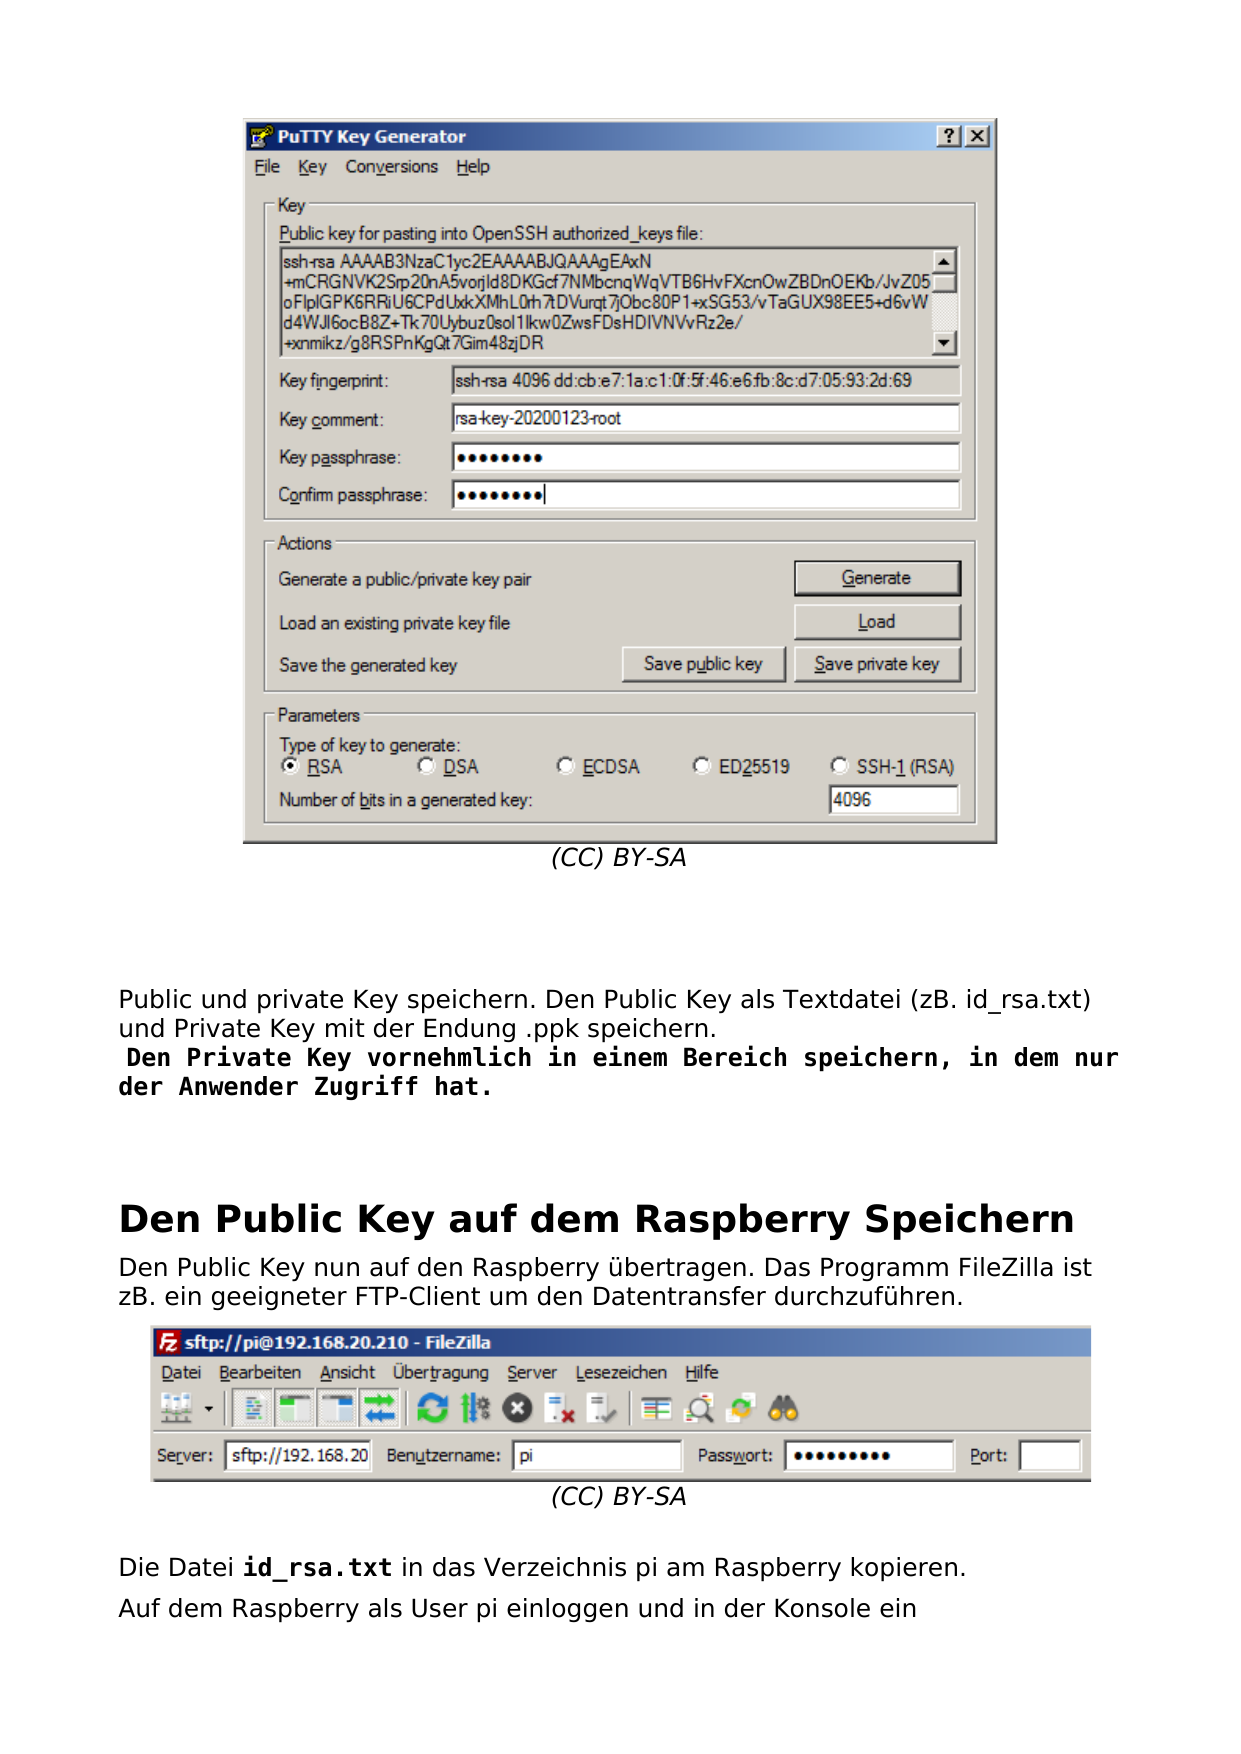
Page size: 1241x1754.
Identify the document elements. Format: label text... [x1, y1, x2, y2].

text Auf dem Raspberry als User pi einloggen und in der Konsole ein [118, 1594, 1122, 1624]
text Den Public Key nun auf den Raspberry übertragen. Das Programm FileZilla ist zB. ein geeigneter FTP-Client um den Datentransfer durchzuführen. [118, 1253, 1122, 1312]
text (CC) BY-SA [149, 1482, 1091, 1511]
text Die Datei id_rsa.txt in das Verzeichnis pi am Raspberry kopieren. [118, 1553, 1122, 1582]
text Public und private Key speichern. Den Public Key als Textdatei (zB. id_rsa.txt) und Private Key mit der Endung .ppk speichern. Den Private Key vornehmlich in einem Bereich speichern, in dem nur der Anwender Zugriff hat. [118, 985, 1122, 1160]
subtitle Den Public Key auf dem Raspberry Speichern [118, 1197, 1122, 1241]
picture [149, 1324, 1092, 1482]
picture [242, 118, 998, 844]
text (CC) BY-SA [243, 844, 997, 872]
